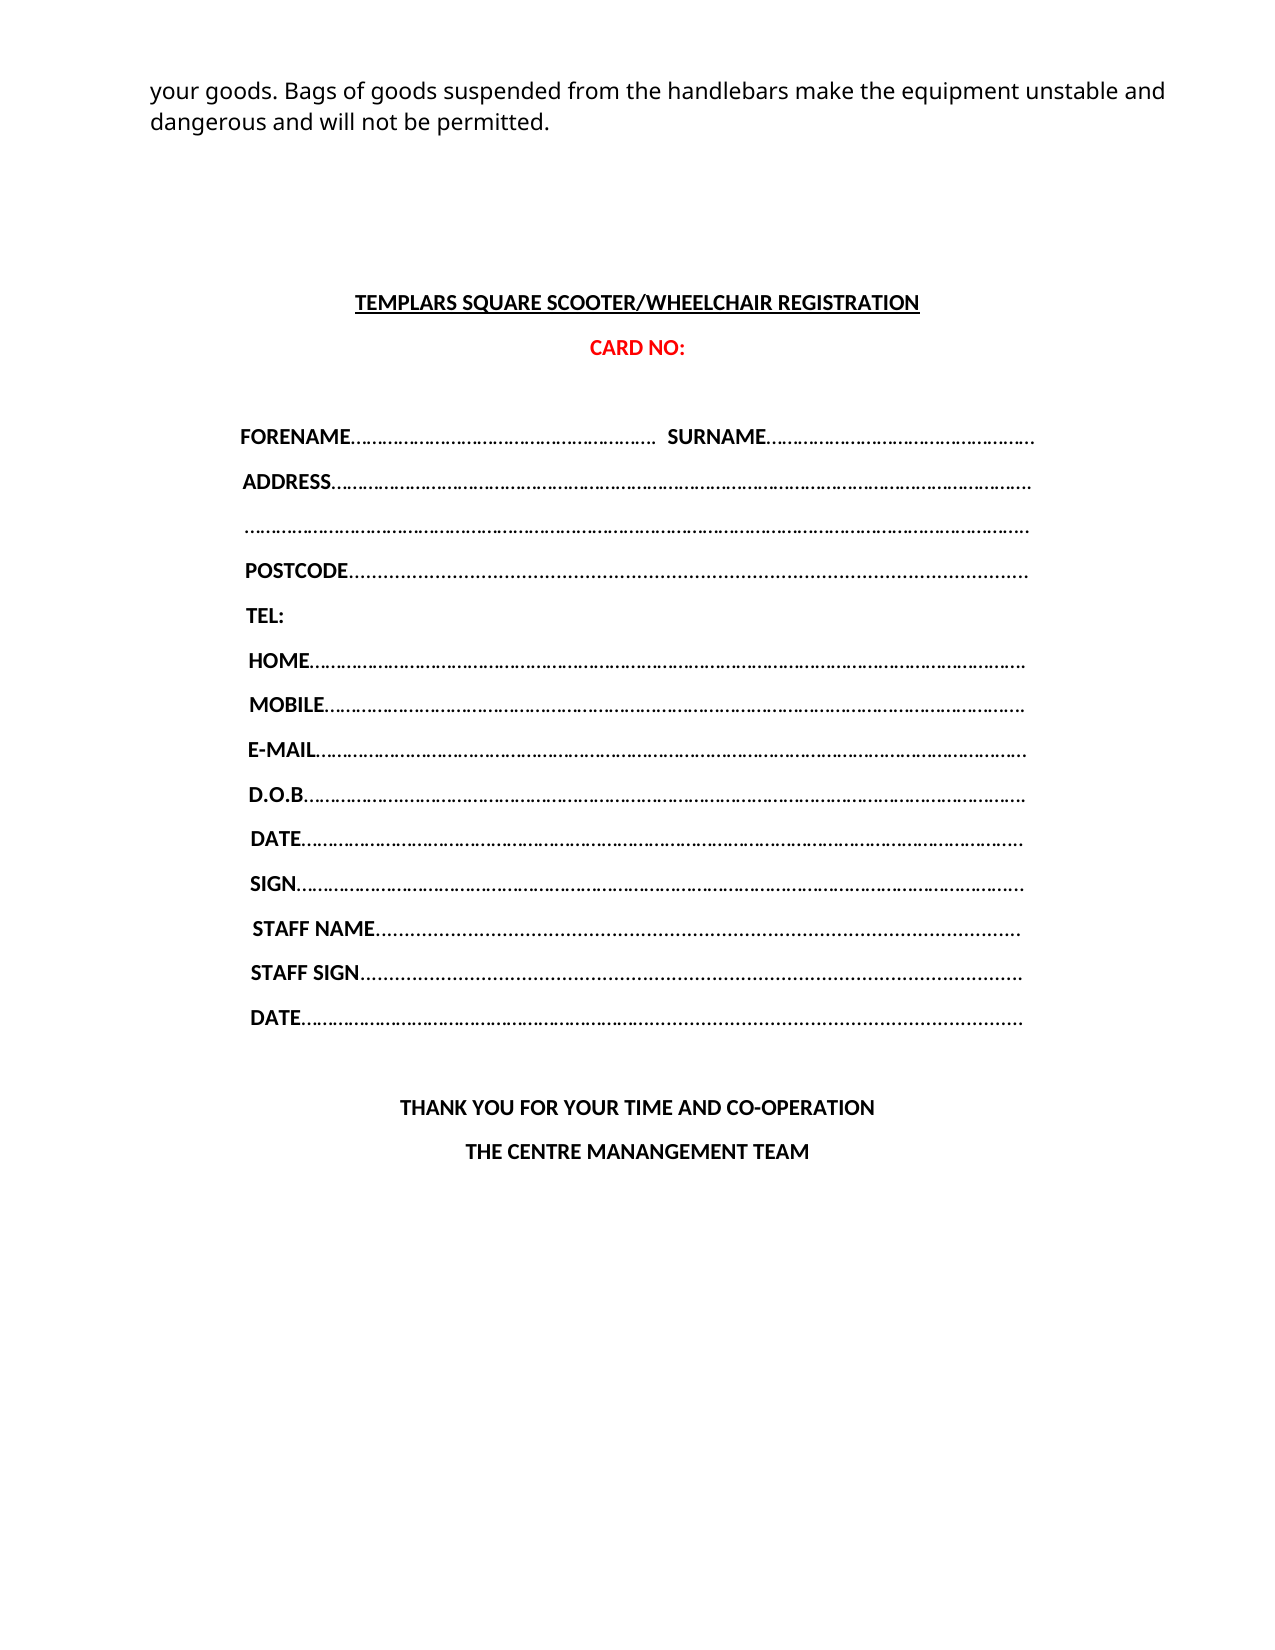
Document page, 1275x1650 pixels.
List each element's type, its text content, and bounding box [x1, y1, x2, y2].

text SIGN………………………………………………………………………………………………………………………... [75, 869, 1200, 897]
text MOBILE……………………………………………………………………………………………………………………. [75, 690, 1200, 718]
text THE CENTRE MANANGEMENT TEAM [75, 1137, 1200, 1165]
text CARD NO: [75, 333, 1200, 361]
text ADDRESS……………………………………………………………………………………………………………………. [75, 467, 1200, 495]
text TEL: [75, 601, 1200, 629]
text DATE……………………………………………………………………………………………………………………….. [75, 824, 1200, 852]
text HOME………………………………………………………………………………………………………………………. [75, 646, 1200, 674]
text E-MAIL……………………………………………………………………………………………………………………… [75, 735, 1200, 763]
text ………………………………………………………………………………………………………………………………….. [75, 512, 1200, 540]
text STAFF SIGN................................................................................................................... [75, 958, 1200, 987]
text FORENAME…………………………………………………. SURNAME…………………………………………… [75, 422, 1200, 450]
text D.O.B……………….………………………………………………………………………………………………………. [75, 780, 1200, 808]
text POSTCODE...................................................................................................................... [75, 556, 1200, 584]
text TEMPLARS SQUARE SCOOTER/WHEELCHAIR REGISTRATION [75, 288, 1200, 316]
text DATE…………………………………………………………................................................................. [75, 1003, 1200, 1031]
text THANK YOU FOR YOUR TIME AND CO-OPERATION [75, 1093, 1200, 1121]
text STAFF NAME................................................................................................................ [75, 914, 1200, 942]
list your goods. Bags of goods suspended from the handlebars make the equipment unstable and dangerous and will not be permitted. [112, 75, 1200, 137]
